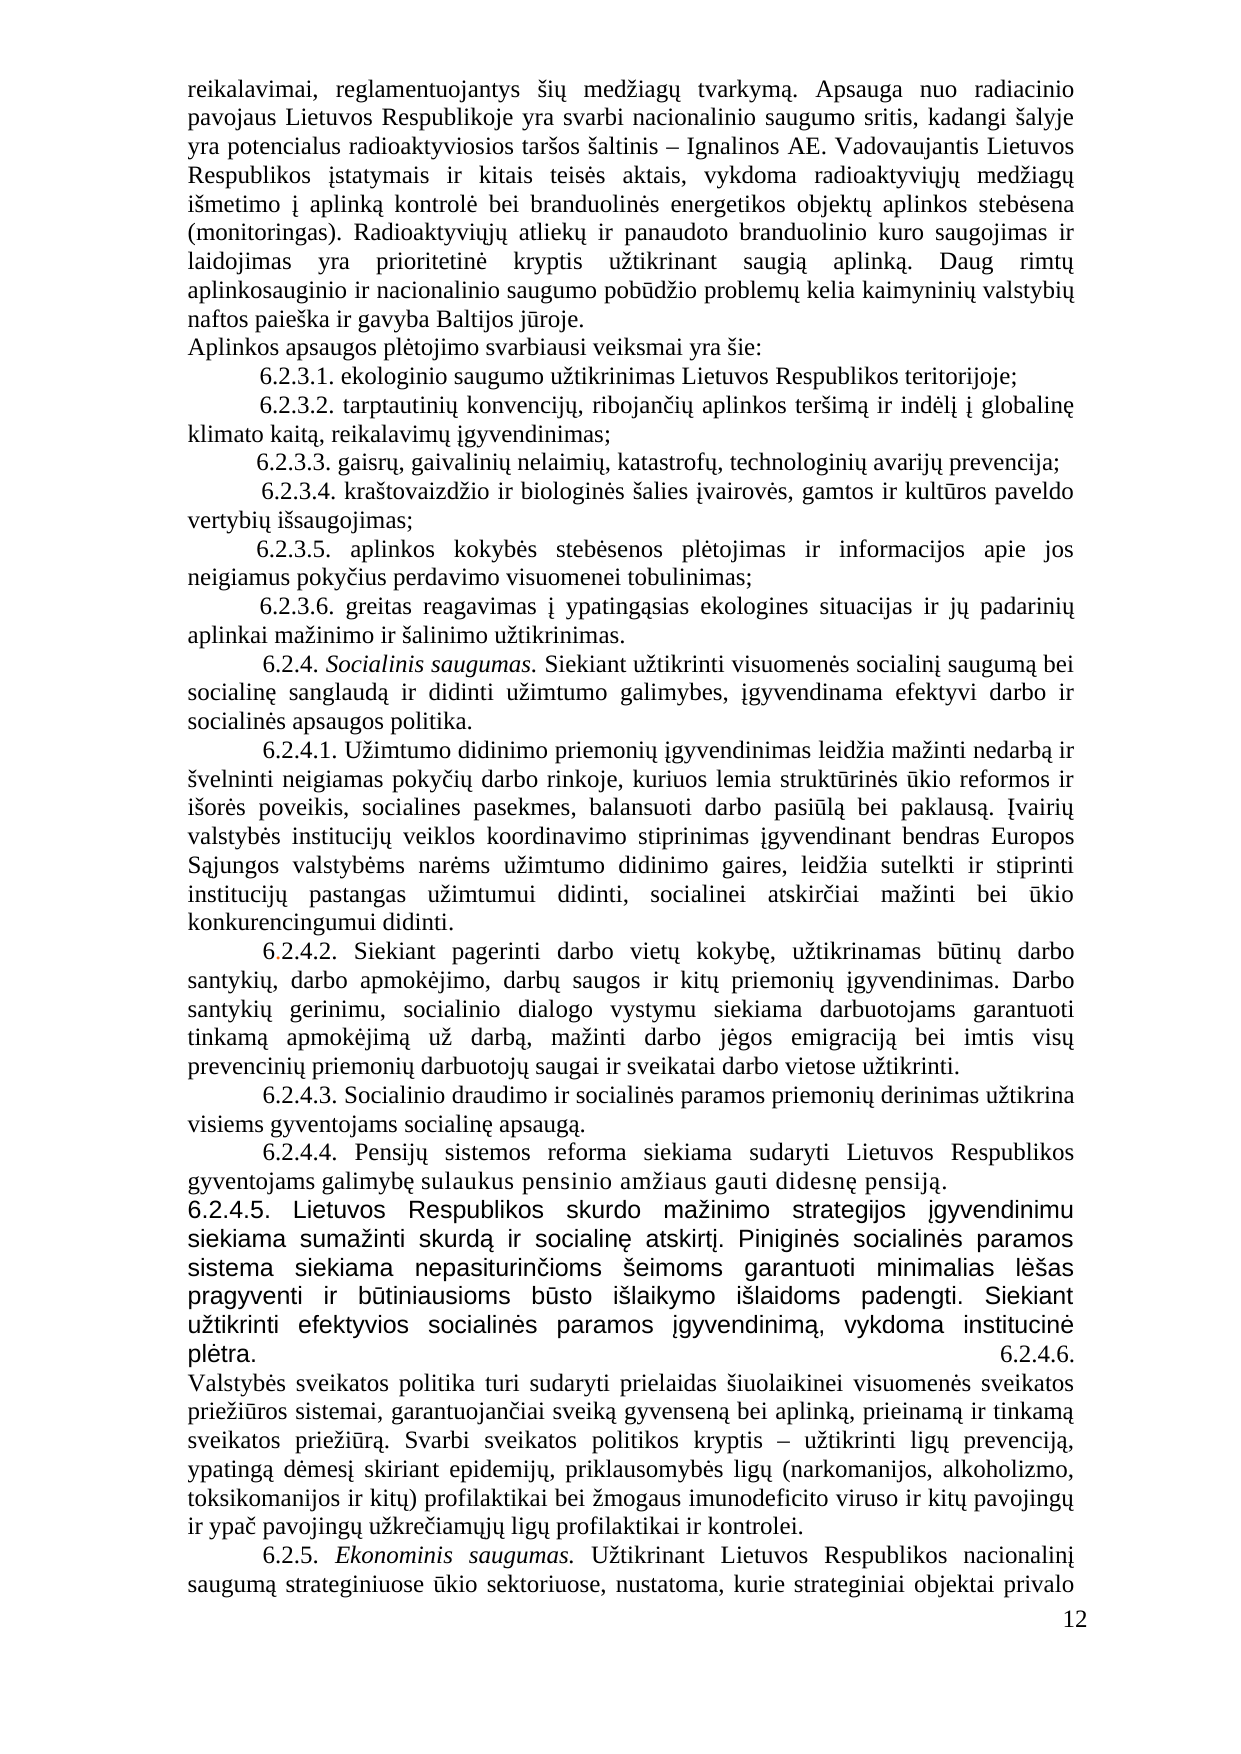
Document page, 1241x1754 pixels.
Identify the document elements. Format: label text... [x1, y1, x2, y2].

text Aplinkos apsaugos plėtojimo svarbiausi veiksmai yra šie: [187, 332, 1075, 361]
text 6.2.4. Socialinis saugumas. Siekiant užtikrinti visuomenės socialinį saugumą bei socialinę sanglaudą ir didinti užimtumo galimybes, įgyvendinama efektyvi darbo ir socialinės apsaugos politika. [187, 649, 1075, 735]
text 6.2.4.2. Siekiant pagerinti darbo vietų kokybę, užtikrinamas būtinų darbo santykių, darbo apmokėjimo, darbų saugos ir kitų priemonių įgyvendinimas. Darbo santykių gerinimu, socialinio dialogo vystymu siekiama darbuotojams garantuoti tinkamą apmokėjimą už darbą, mažinti darbo jėgos emigraciją bei imtis visų prevencinių priemonių darbuotojų saugai ir sveikatai darbo vietose užtikrinti. [187, 936, 1075, 1080]
text 6.2.4.1. Užimtumo didinimo priemonių įgyvendinimas leidžia mažinti nedarbą ir švelninti neigiamas pokyčių darbo rinkoje, kuriuos lemia struktūrinės ūkio reformos ir išorės poveikis, socialines pasekmes, balansuoti darbo pasiūlą bei paklausą. Įvairių valstybės institucijų veiklos koordinavimo stiprinimas įgyvendinant bendras Europos Sąjungos valstybėms narėms užimtumo didinimo gaires, leidžia sutelkti ir stiprinti institucijų pastangas užimtumui didinti, socialinei atskirčiai mažinti bei ūkio konkurencingumui didinti. [187, 735, 1075, 936]
text 6.2.3.4. kraštovaizdžio ir biologinės šalies įvairovės, gamtos ir kultūros paveldo vertybių išsaugojimas; [187, 476, 1075, 534]
text 6.2.4.3. Socialinio draudimo ir socialinės paramos priemonių derinimas užtikrina visiems gyventojams socialinę apsaugą. [187, 1080, 1075, 1137]
text 6.2.4.5. Lietuvos Respublikos skurdo mažinimo strategijos įgyvendinimu siekiama sumažinti skurdą ir socialinę atskirtį. Piniginės socialinės paramos sistema siekiama nepasiturinčioms šeimoms garantuoti minimalias lėšas pragyventi ir būtiniausioms būsto išlaikymo išlaidoms padengti. Siekiant užtikrinti efektyvios socialinės paramos įgyvendinimą, vykdoma institucinė plėtra. 6.2.4.6. Valstybės sveikatos politika turi sudaryti prielaidas šiuolaikinei visuomenės sveikatos priežiūros sistemai, garantuojančiai sveiką gyvenseną bei aplinką, prieinamą ir tinkamą sveikatos priežiūrą. Svarbi sveikatos politikos kryptis – užtikrinti ligų prevenciją, ypatingą dėmesį skiriant epidemijų, priklausomybės ligų (narkomanijos, alkoholizmo, toksikomanijos ir kitų) profilaktikai bei žmogaus imunodeficito viruso ir kitų pavojingų ir ypač pavojingų užkrečiamųjų ligų profilaktikai ir kontrolei. [187, 1195, 1075, 1540]
text 6.2.5. Ekonominis saugumas. Užtikrinant Lietuvos Respublikos nacionalinį saugumą strateginiuose ūkio sektoriuose, nustatoma, kurie strateginiai objektai privalo [187, 1540, 1075, 1598]
text 6.2.4.4. Pensijų sistemos reforma siekiama sudaryti Lietuvos Respublikos gyventojams galimybę sulaukus pensinio amžiaus gauti didesnę pensiją. [187, 1137, 1075, 1195]
text 6.2.3.5. aplinkos kokybės stebėsenos plėtojimas ir informacijos apie jos neigiamus pokyčius perdavimo visuomenei tobulinimas; [187, 534, 1075, 591]
text 6.2.3.6. greitas reagavimas į ypatingąsias ekologines situacijas ir jų padarinių aplinkai mažinimo ir šalinimo užtikrinimas. [187, 591, 1075, 649]
text 6.2.3.3. gaisrų, gaivalinių nelaimių, katastrofų, technologinių avarijų prevencija; [256, 447, 1075, 476]
text reikalavimai, reglamentuojantys šių medžiagų tvarkymą. Apsauga nuo radiacinio pavojaus Lietuvos Respublikoje yra svarbi nacionalinio saugumo sritis, kadangi šalyje yra potencialus radioaktyviosios taršos šaltinis – Ignalinos AE. Vadovaujantis Lietuvos Respublikos įstatymais ir kitais teisės aktais, vykdoma radioaktyviųjų medžiagų išmetimo į aplinką kontrolė bei branduolinės energetikos objektų aplinkos stebėsena (monitoringas). Radioaktyviųjų atliekų ir panaudoto branduolinio kuro saugojimas ir laidojimas yra prioritetinė kryptis užtikrinant saugią aplinką. Daug rimtų aplinkosauginio ir nacionalinio saugumo pobūdžio problemų kelia kaimyninių valstybių naftos paieška ir gavyba Baltijos jūroje. [187, 74, 1075, 332]
text 6.2.3.1. ekologinio saugumo užtikrinimas Lietuvos Respublikos teritorijoje; [259, 361, 1075, 390]
text 6.2.3.2. tarptautinių konvencijų, ribojančių aplinkos teršimą ir indėlį į globalinę klimato kaitą, reikalavimų įgyvendinimas; [187, 390, 1075, 447]
